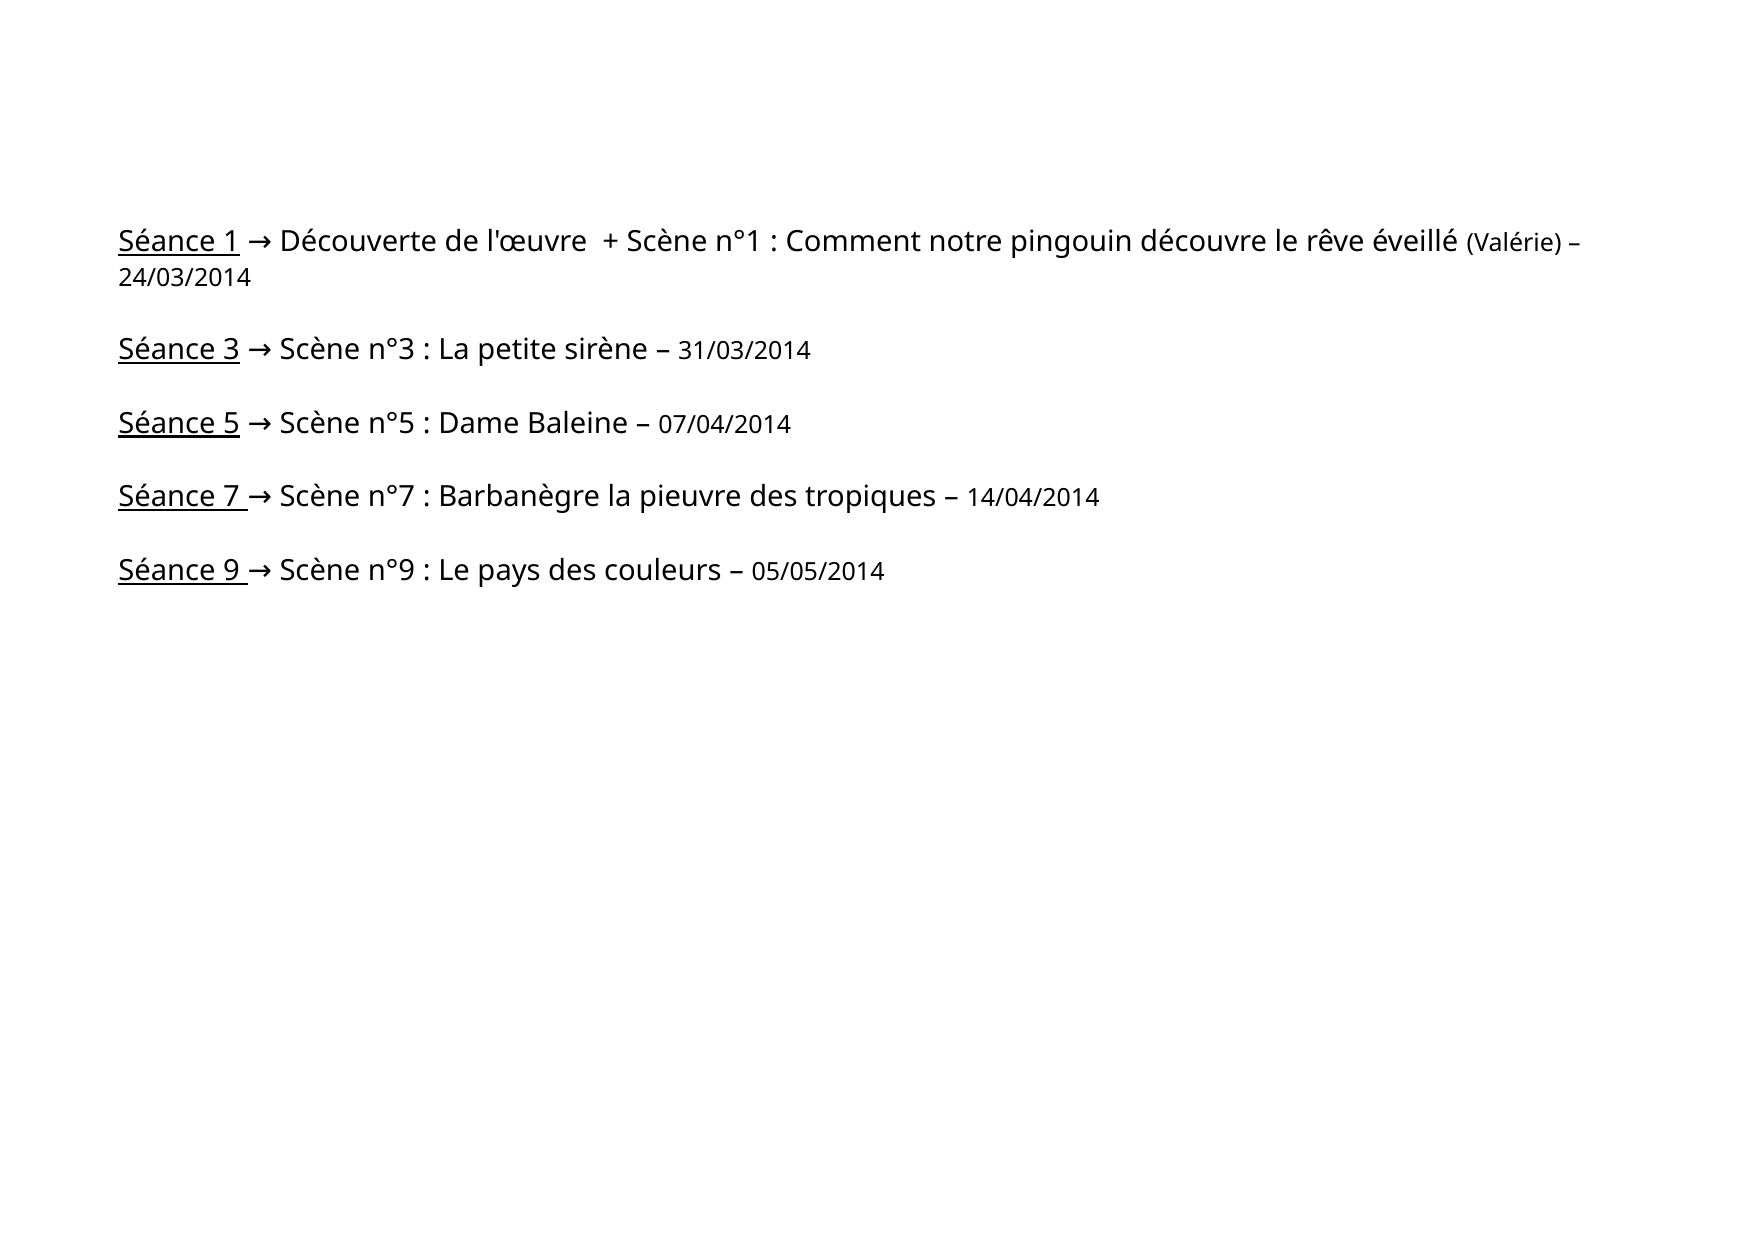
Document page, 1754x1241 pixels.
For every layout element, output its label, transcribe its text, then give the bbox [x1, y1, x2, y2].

text Séance 7 → Scène n°7 : Barbanègre la pieuvre des tropiques – 14/04/2014 [118, 476, 1636, 515]
text Séance 3 → Scène n°3 : La petite sirène – 31/03/2014 [118, 328, 1636, 368]
text Séance 1 → Découverte de l'œuvre + Scène n°1 : Comment notre pingouin découvre le rêve éveillé (Valérie) – 24/03/2014 [118, 220, 1636, 294]
text Séance 5 → Scène n°5 : Dame Baleine – 07/04/2014 [118, 402, 1636, 442]
text Séance 9 → Scène n°9 : Le pays des couleurs – 05/05/2014 [118, 549, 1636, 589]
